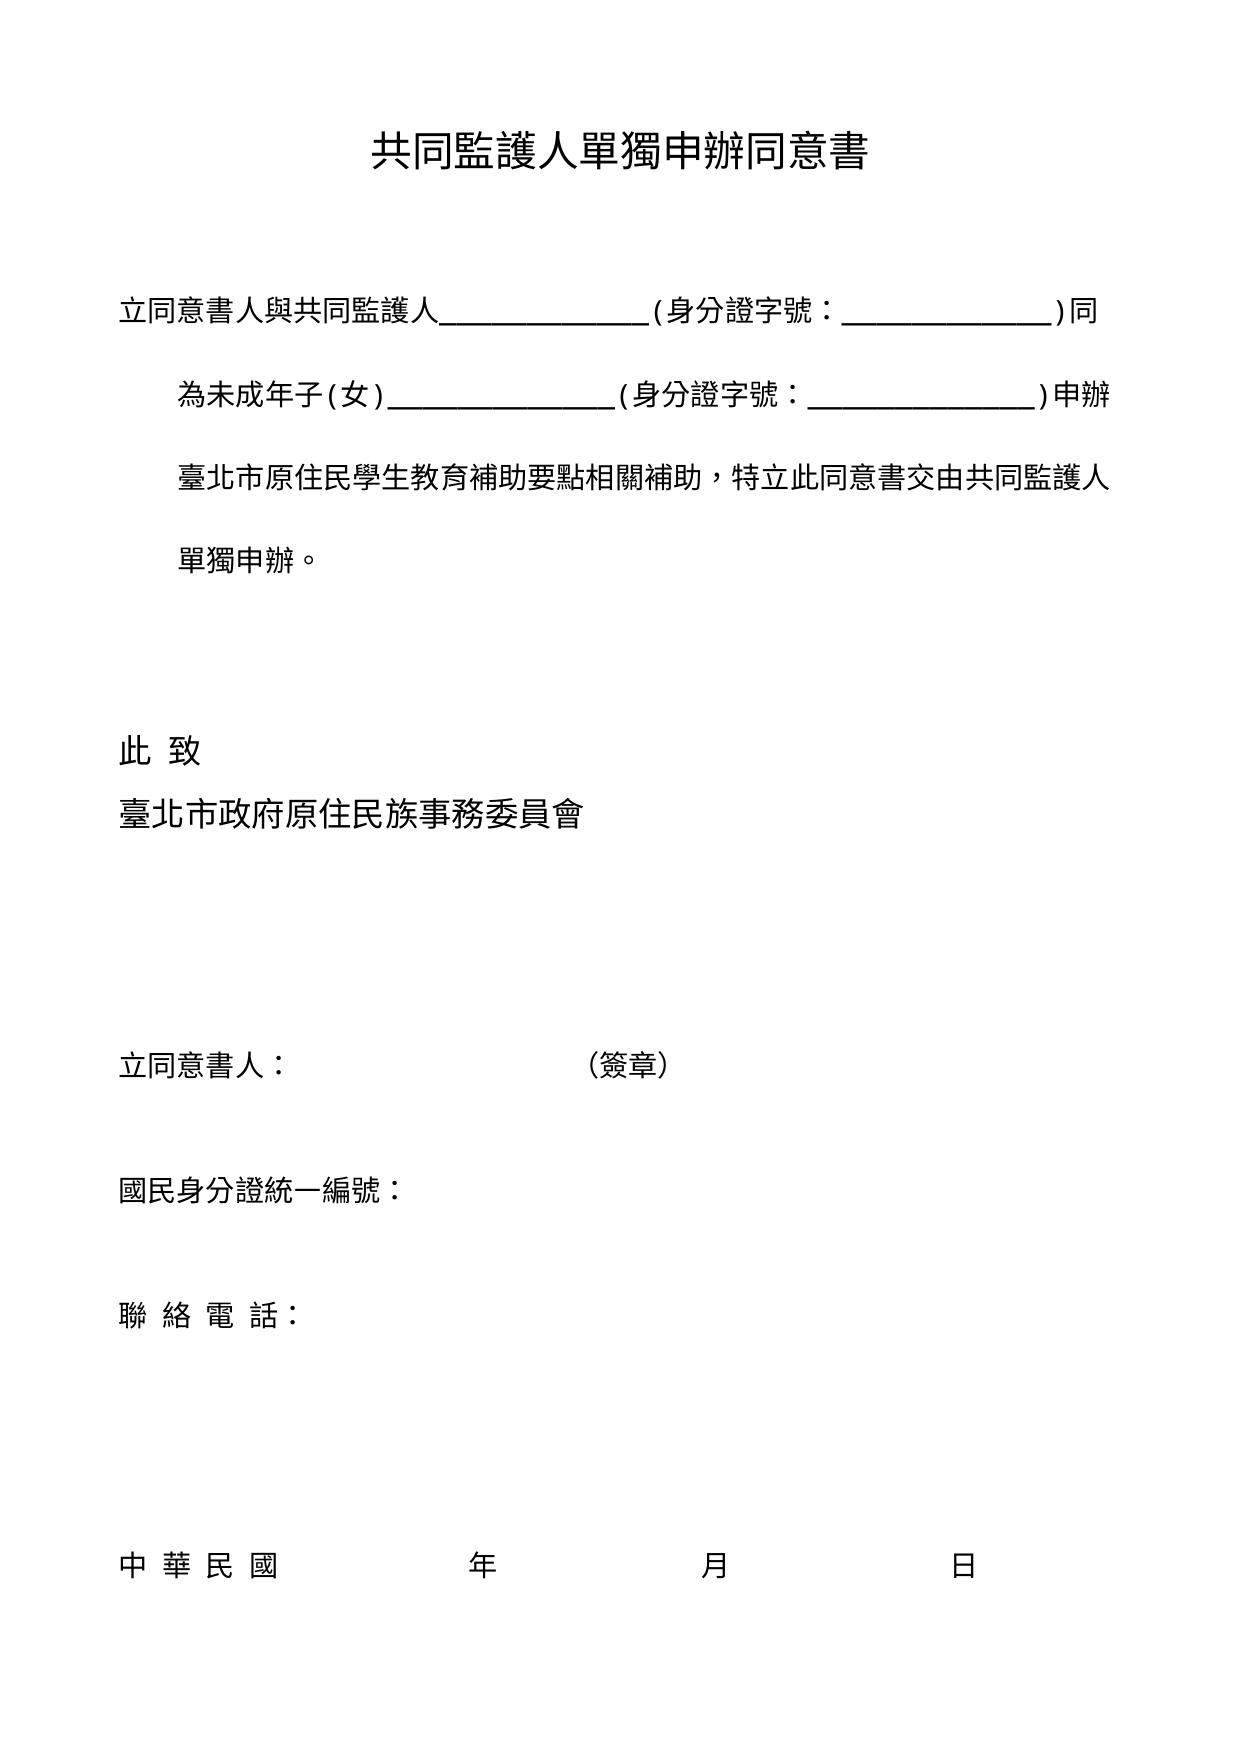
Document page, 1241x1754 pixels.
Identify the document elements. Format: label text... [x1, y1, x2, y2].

text 立同意書人與共同監護人____________(身分證字號：____________)同為未成年子(女)_____________(身分證字號：_____________)申辦臺北市原住民學生教育補助要點相關補助，特立此同意書交由共同監護人單獨申辦。 [118, 255, 1122, 588]
text 中 華 民 國 年 月 日 [118, 1526, 1122, 1588]
text 聯 絡 電 話： [118, 1276, 1122, 1338]
text 臺北市政府原住民族事務委員會 [118, 776, 1122, 838]
text 共同監護人單獨申辦同意書 [118, 118, 1122, 178]
text 立同意書人： （簽章） [118, 1026, 1122, 1088]
text 國民身分證統㇐編號： [118, 1151, 1122, 1213]
text 此 致 [118, 713, 1122, 776]
